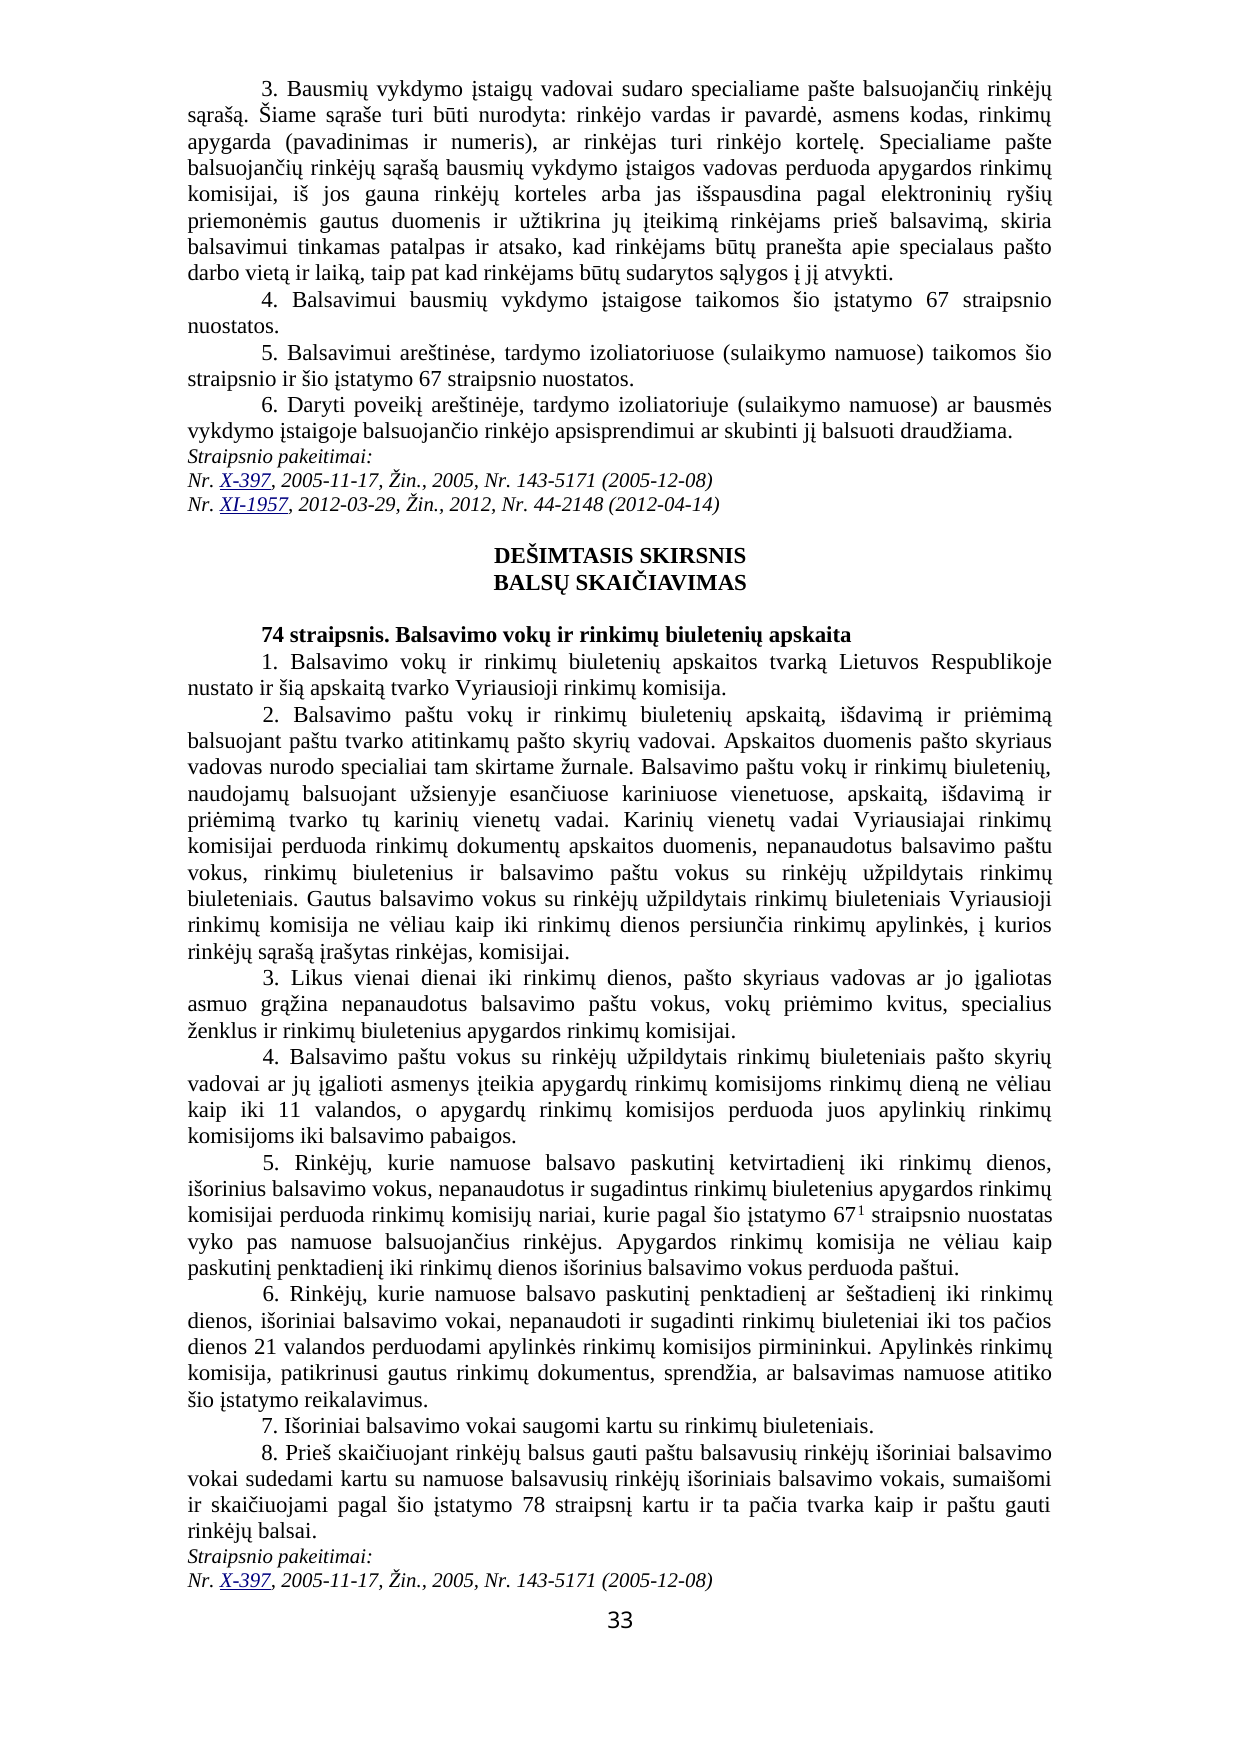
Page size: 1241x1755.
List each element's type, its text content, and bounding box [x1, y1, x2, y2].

text Nr. X-397, 2005-11-17, Žin., 2005, Nr. 143-5171 (2005-12-08) [187, 1568, 1053, 1592]
text 74 straipsnis. Balsavimo vokų ir rinkimų biuletenių apskaita [187, 622, 1053, 648]
text 2. Balsavimo paštu vokų ir rinkimų biuletenių apskaitą, išdavimą ir priėmimą balsuojant paštu tvarko atitinkamų pašto skyrių vadovai. Apskaitos duomenis pašto skyriaus vadovas nurodo specialiai tam skirtame žurnale. Balsavimo paštu vokų ir rinkimų biuletenių, naudojamų balsuojant užsienyje esančiuose kariniuose vienetuose, apskaitą, išdavimą ir priėmimą tvarko tų karinių vienetų vadai. Karinių vienetų vadai Vyriausiajai rinkimų komisijai perduoda rinkimų dokumentų apskaitos duomenis, nepanaudotus balsavimo paštu vokus, rinkimų biuletenius ir balsavimo paštu vokus su rinkėjų užpildytais rinkimų biuleteniais. Gautus balsavimo vokus su rinkėjų užpildytais rinkimų biuleteniais Vyriausioji rinkimų komisija ne vėliau kaip iki rinkimų dienos persiunčia rinkimų apylinkės, į kurios rinkėjų sąrašą įrašytas rinkėjas, komisijai. [187, 701, 1053, 964]
text 1. Balsavimo vokų ir rinkimų biuletenių apskaitos tvarką Lietuvos Respublikoje nustato ir šią apskaitą tvarko Vyriausioji rinkimų komisija. [187, 648, 1053, 701]
text 7. Išoriniai balsavimo vokai saugomi kartu su rinkimų biuleteniais. [187, 1412, 1053, 1438]
text 4. Balsavimo paštu vokus su rinkėjų užpildytais rinkimų biuleteniais pašto skyrių vadovai ar jų įgalioti asmenys įteikia apygardų rinkimų komisijoms rinkimų dieną ne vėliau kaip iki 11 valandos, o apygardų rinkimų komisijos perduoda juos apylinkių rinkimų komisijoms iki balsavimo pabaigos. [187, 1043, 1053, 1149]
text Nr. X-397, 2005-11-17, Žin., 2005, Nr. 143-5171 (2005-12-08) [187, 468, 1053, 492]
text 6. Daryti poveikį areštinėje, tardymo izoliatoriuje (sulaikymo namuose) ar bausmės vykdymo įstaigoje balsuojančio rinkėjo apsisprendimui ar skubinti jį balsuoti draudžiama. [187, 391, 1053, 444]
text Straipsnio pakeitimai: [187, 444, 1053, 468]
subtitle DEŠIMTASIS SKIRSNIS [187, 542, 1053, 569]
text 3. Likus vienai dienai iki rinkimų dienos, pašto skyriaus vadovas ar jo įgaliotas asmuo grąžina nepanaudotus balsavimo paštu vokus, vokų priėmimo kvitus, specialius ženklus ir rinkimų biuletenius apygardos rinkimų komisijai. [187, 964, 1053, 1043]
text 3. Bausmių vykdymo įstaigų vadovai sudaro specialiame pašte balsuojančių rinkėjų sąrašą. Šiame sąraše turi būti nurodyta: rinkėjo vardas ir pavardė, asmens kodas, rinkimų apygarda (pavadinimas ir numeris), ar rinkėjas turi rinkėjo kortelę. Specialiame pašte balsuojančių rinkėjų sąrašą bausmių vykdymo įstaigos vadovas perduoda apygardos rinkimų komisijai, iš jos gauna rinkėjų korteles arba jas išspausdina pagal elektroninių ryšių priemonėmis gautus duomenis ir užtikrina jų įteikimą rinkėjams prieš balsavimą, skiria balsavimui tinkamas patalpas ir atsako, kad rinkėjams būtų pranešta apie specialaus pašto darbo vietą ir laiką, taip pat kad rinkėjams būtų sudarytos sąlygos į jį atvykti. [187, 75, 1053, 286]
text 8. Prieš skaičiuojant rinkėjų balsus gauti paštu balsavusių rinkėjų išoriniai balsavimo vokai sudedami kartu su namuose balsavusių rinkėjų išoriniais balsavimo vokais, sumaišomi ir skaičiuojami pagal šio įstatymo 78 straipsnį kartu ir ta pačia tvarka kaip ir paštu gauti rinkėjų balsai. [187, 1438, 1053, 1544]
text Straipsnio pakeitimai: [187, 1544, 1053, 1568]
text 4. Balsavimui bausmių vykdymo įstaigose taikomos šio įstatymo 67 straipsnio nuostatos. [187, 286, 1053, 338]
text 5. Rinkėjų, kurie namuose balsavo paskutinį ketvirtadienį iki rinkimų dienos, išorinius balsavimo vokus, nepanaudotus ir sugadintus rinkimų biuletenius apygardos rinkimų komisijai perduoda rinkimų komisijų nariai, kurie pagal šio įstatymo 671 straipsnio nuostatas vyko pas namuose balsuojančius rinkėjus. Apygardos rinkimų komisija ne vėliau kaip paskutinį penktadienį iki rinkimų dienos išorinius balsavimo vokus perduoda paštui. [187, 1149, 1053, 1280]
text 5. Balsavimui areštinėse, tardymo izoliatoriuose (sulaikymo namuose) taikomos šio straipsnio ir šio įstatymo 67 straipsnio nuostatos. [187, 338, 1053, 391]
text Nr. XI-1957, 2012-03-29, Žin., 2012, Nr. 44-2148 (2012-04-14) [187, 492, 1053, 516]
text 6. Rinkėjų, kurie namuose balsavo paskutinį penktadienį ar šeštadienį iki rinkimų dienos, išoriniai balsavimo vokai, nepanaudoti ir sugadinti rinkimų biuleteniai iki tos pačios dienos 21 valandos perduodami apylinkės rinkimų komisijos pirmininkui. Apylinkės rinkimų komisija, patikrinusi gautus rinkimų dokumentus, sprendžia, ar balsavimas namuose atitiko šio įstatymo reikalavimus. [187, 1280, 1053, 1412]
subtitle BALSŲ SKAIČIAVIMAS [187, 569, 1053, 595]
